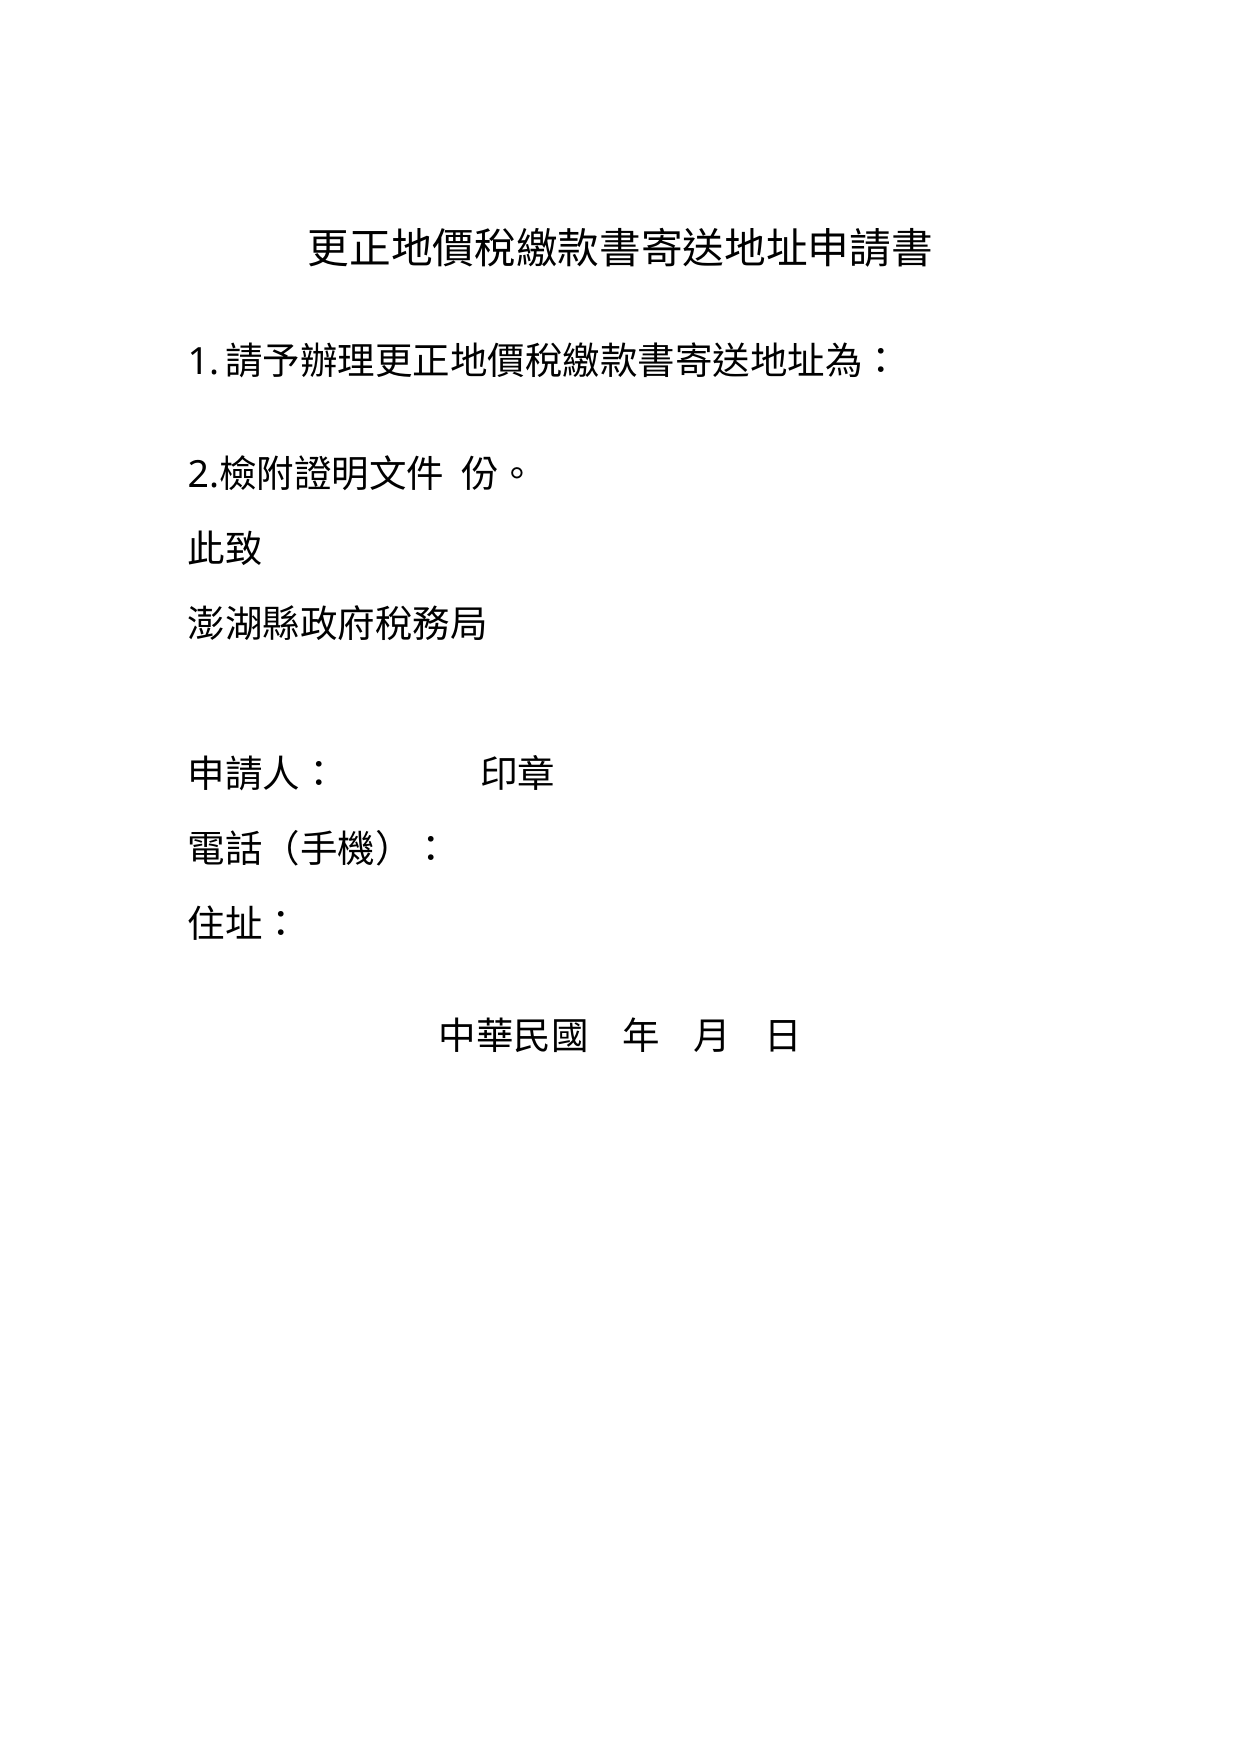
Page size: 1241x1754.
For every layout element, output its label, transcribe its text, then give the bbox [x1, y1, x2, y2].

text 2.檢附證明文件 份。 [187, 427, 1053, 502]
list 請予辦理更正地價稅繳款書寄送地址為： [187, 314, 1053, 389]
text 澎湖縣政府稅務局 [187, 577, 1053, 652]
text 申請人： 印章 [187, 727, 1053, 802]
text 此致 [187, 502, 1053, 577]
text 住址： [187, 877, 1053, 952]
text 中華民國 年 月 日 [187, 989, 1053, 1064]
text 更正地價稅繳款書寄送地址申請書 [187, 202, 1053, 277]
text 電話（手機）： [187, 802, 1053, 877]
